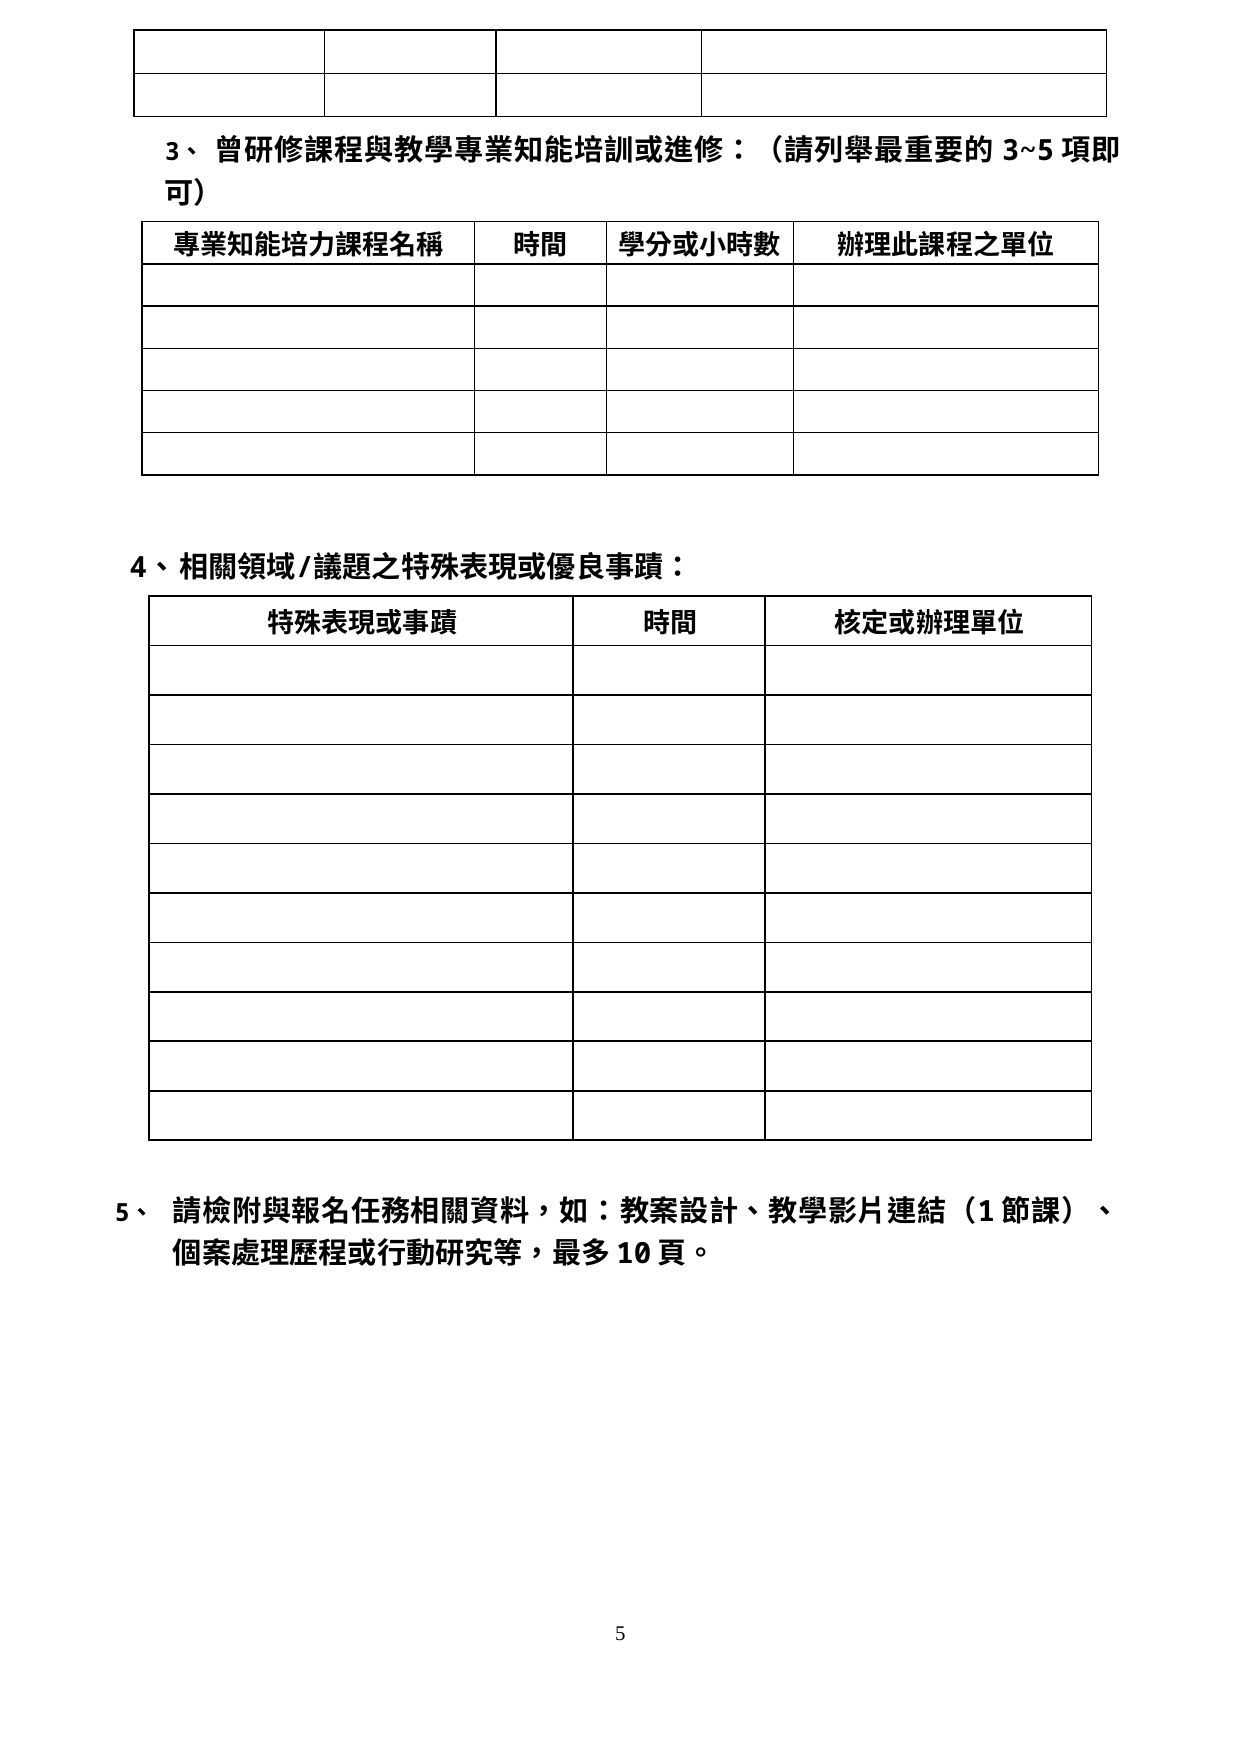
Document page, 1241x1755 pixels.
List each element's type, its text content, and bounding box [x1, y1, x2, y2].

table_cell [574, 696, 764, 743]
table_cell [325, 31, 495, 73]
table_cell [766, 795, 1091, 842]
table_cell [497, 31, 701, 73]
table_header 時間 [475, 222, 606, 263]
list 曾研修課程與教學專業知能培訓或進修：（請列舉最重要的3~5項即可） [164, 127, 1120, 211]
table_cell [574, 795, 764, 842]
table_header 專業知能培力課程名稱 [143, 222, 474, 263]
table_cell [702, 31, 1106, 73]
table_cell [766, 1092, 1091, 1139]
table_header 時間 [574, 597, 764, 644]
table_cell [150, 696, 572, 743]
table_cell [475, 265, 606, 305]
table_cell [574, 943, 764, 991]
table_cell [150, 993, 572, 1040]
table_header 辦理此課程之單位 [794, 222, 1098, 263]
table_cell [475, 349, 606, 389]
table_cell [794, 391, 1098, 432]
table_cell [475, 307, 606, 347]
table_cell [150, 844, 572, 892]
table_cell [794, 433, 1098, 474]
table_cell [766, 696, 1091, 743]
table_cell [766, 745, 1091, 793]
table_cell [766, 943, 1091, 991]
table_cell [475, 433, 606, 474]
table_cell [150, 943, 572, 991]
table_cell [766, 993, 1091, 1040]
list 請檢附與報名任務相關資料，如：教案設計、教學影片連結（1節課）、個案處理歷程或行動研究等，最多10頁。 [114, 1187, 1120, 1272]
table_cell [766, 1042, 1091, 1090]
table_cell [574, 993, 764, 1040]
table_cell [702, 74, 1106, 116]
table_cell [607, 433, 793, 474]
table_cell [794, 349, 1098, 389]
table_cell [766, 894, 1091, 941]
table_cell [497, 74, 701, 116]
table_cell [607, 391, 793, 432]
table_cell [574, 894, 764, 941]
table_cell [143, 391, 474, 432]
table_cell [150, 646, 572, 694]
table_cell [794, 307, 1098, 347]
table_cell [135, 74, 324, 116]
table_cell [143, 433, 474, 474]
table_cell [574, 1092, 764, 1139]
table_cell [143, 307, 474, 347]
table_cell [766, 646, 1091, 694]
table_header 學分或小時數 [607, 222, 793, 263]
list 相關領域/議題之特殊表現或優良事蹟： [129, 543, 1120, 586]
table_cell [607, 265, 793, 305]
table_header 核定或辦理單位 [766, 597, 1091, 644]
table_cell [143, 349, 474, 389]
table_cell [150, 1092, 572, 1139]
table_cell [143, 265, 474, 305]
table_cell [574, 745, 764, 793]
table_cell [766, 844, 1091, 892]
table_cell [150, 1042, 572, 1090]
table_cell [574, 1042, 764, 1090]
table_cell [475, 391, 606, 432]
table_cell [607, 307, 793, 347]
table_cell [794, 265, 1098, 305]
table_cell [135, 31, 324, 73]
table_cell [607, 349, 793, 389]
table_cell [574, 844, 764, 892]
table_cell [150, 795, 572, 842]
table_cell [150, 745, 572, 793]
table_cell [325, 74, 495, 116]
table_header 特殊表現或事蹟 [150, 597, 572, 644]
table_cell [150, 894, 572, 941]
table_cell [574, 646, 764, 694]
